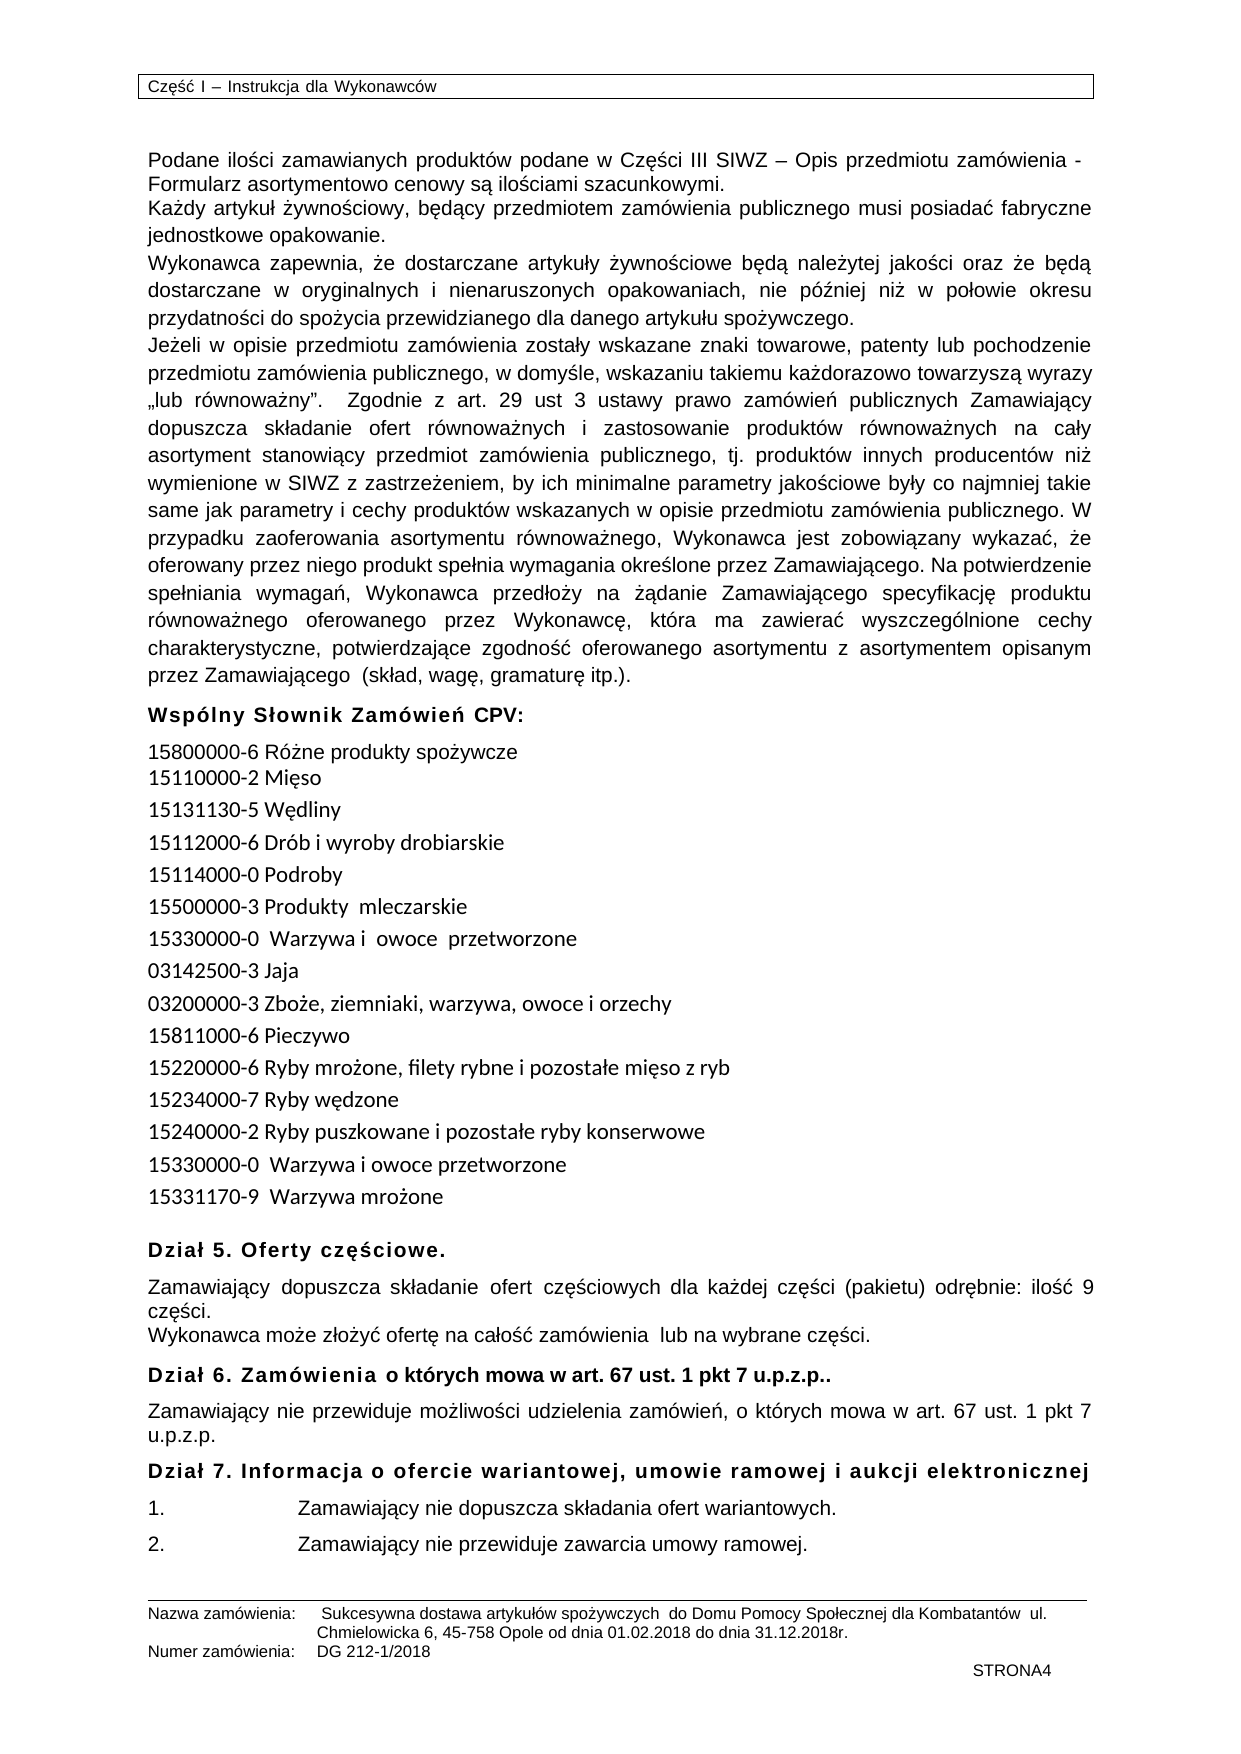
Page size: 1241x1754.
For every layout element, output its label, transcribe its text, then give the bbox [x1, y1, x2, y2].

text Zamawiający dopuszcza składanie ofert częściowych dla każdej części (pakietu) odrębnie: ilość 9 części. [148, 1274, 1095, 1322]
subtitle Dział 6. Zamówienia o których mowa w art. 67 ust. 1 pkt 7 u.p.z.p.. [148, 1362, 1093, 1386]
list Zamawiający nie przewiduje zawarcia umowy ramowej. [148, 1532, 1093, 1556]
text 15114000-0 Podroby [148, 860, 1093, 888]
text 15330000-0 Warzywa i owoce przetworzone [148, 924, 1093, 952]
text 15220000-6 Ryby mrożone, filety rybne i pozostałe mięso z ryb [148, 1053, 1093, 1081]
text 15234000-7 Ryby wędzone [148, 1085, 1093, 1113]
text Każdy artykuł żywnościowy, będący przedmiotem zamówienia publicznego musi posiadać fabryczne jednostkowe opakowanie. [148, 196, 1093, 247]
text 15330000-0 Warzywa i owoce przetworzone [148, 1150, 1093, 1178]
subtitle Dział 5. Oferty częściowe. [148, 1238, 1093, 1262]
text Wykonawca może złożyć ofertę na całość zamówienia lub na wybrane części. [148, 1322, 1093, 1346]
text 15811000-6 Pieczywo [148, 1021, 1093, 1049]
text 15131130-5 Wędliny [148, 796, 1093, 824]
list Zamawiający nie dopuszcza składania ofert wariantowych. [148, 1496, 1093, 1520]
text Podane ilości zamawianych produktów podane w Części III SIWZ – Opis przedmiotu zamówienia - Formularz asortymentowo cenowy są ilościami szacunkowymi. [148, 148, 1083, 196]
subtitle Dział 7. Informacja o ofercie wariantowej, umowie ramowej i aukcji elektronicznej [148, 1459, 1093, 1483]
text 15331170-9 Warzywa mrożone [148, 1182, 1093, 1210]
text Wykonawca zapewnia, że dostarczane artykuły żywnościowe będą należytej jakości oraz że będą dostarczane w oryginalnych i nienaruszonych opakowaniach, nie później niż w połowie okresu przydatności do spożycia przewidzianego dla danego artykułu spożywczego. [148, 251, 1093, 329]
text 15800000-6 Różne produkty spożywcze [148, 739, 1095, 763]
text Wspólny Słownik Zamówień CPV: [148, 703, 1095, 727]
text 15500000-3 Produkty mleczarskie [148, 892, 1093, 920]
text 03200000-3 Zboże, ziemniaki, warzywa, owoce i orzechy [148, 989, 1093, 1017]
text 15112000-6 Drób i wyroby drobiarskie [148, 828, 1093, 856]
text Zamawiający nie przewiduje możliwości udzielenia zamówień, o których mowa w art. 67 ust. 1 pkt 7 u.p.z.p. [148, 1399, 1093, 1447]
text 03142500-3 Jaja [148, 957, 1093, 984]
text Jeżeli w opisie przedmiotu zamówienia zostały wskazane znaki towarowe, patenty lub pochodzenie przedmiotu zamówienia publicznego, w domyśle, wskazaniu takiemu każdorazowo towarzyszą wyrazy „lub równoważny”. Zgodnie z art. 29 ust 3 ustawy prawo zamówień publicznych Zamawiający dopuszcza składanie ofert równoważnych i zastosowanie produktów równoważnych na cały asortyment stanowiący przedmiot zamówienia publicznego, tj. produktów innych producentów niż wymienione w SIWZ z zastrzeżeniem, by ich minimalne parametry jakościowe były co najmniej takie same jak parametry i cechy produktów wskazanych w opisie przedmiotu zamówienia publicznego. W przypadku zaoferowania asortymentu równoważnego, Wykonawca jest zobowiązany wykazać, że oferowany przez niego produkt spełnia wymagania określone przez Zamawiającego. Na potwierdzenie spełniania wymagań, Wykonawca przedłoży na żądanie Zamawiającego specyfikację produktu równoważnego oferowanego przez Wykonawcę, która ma zawierać wyszczególnione cechy charakterystyczne, potwierdzające zgodność oferowanego asortymentu z asortymentem opisanym przez Zamawiającego (skład, wagę, gramaturę itp.). [148, 333, 1093, 687]
text 15240000-2 Ryby puszkowane i pozostałe ryby konserwowe [148, 1117, 1093, 1146]
text 15110000-2 Mięso [148, 763, 1093, 791]
